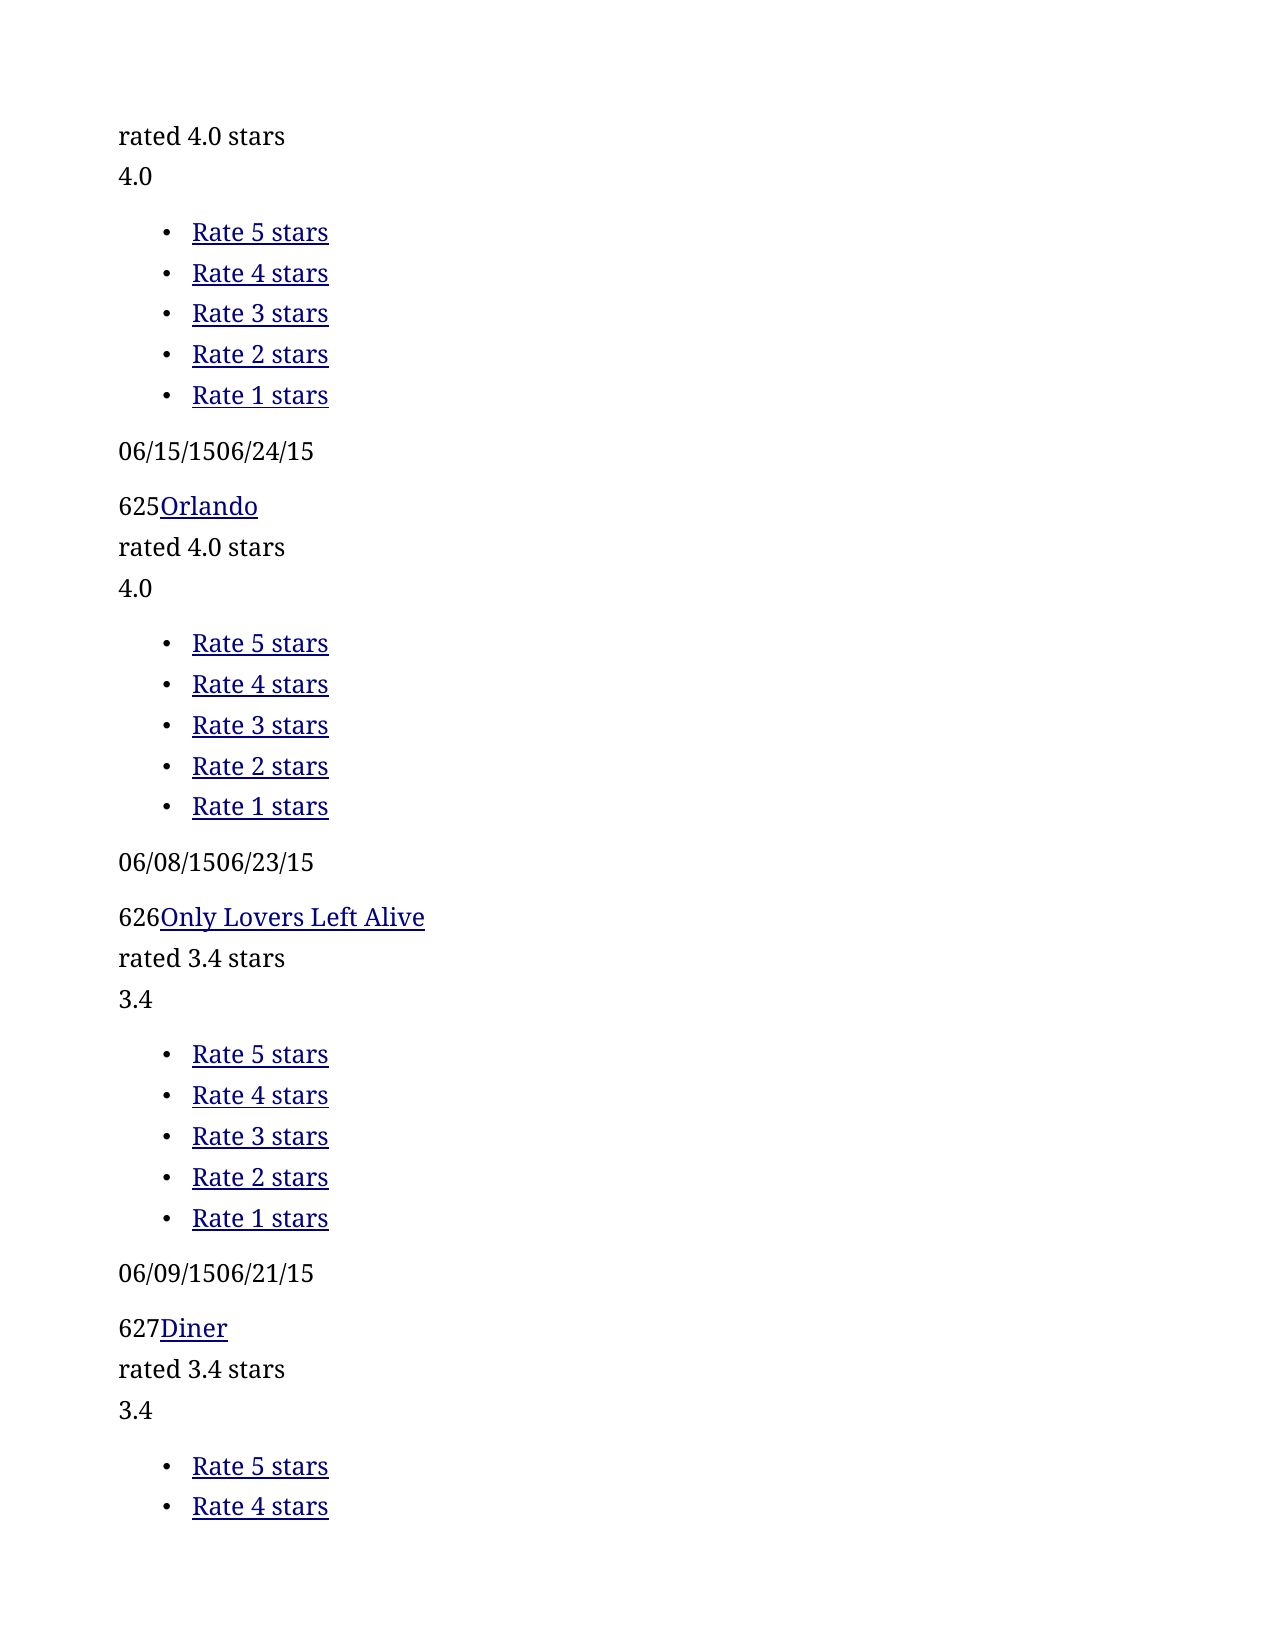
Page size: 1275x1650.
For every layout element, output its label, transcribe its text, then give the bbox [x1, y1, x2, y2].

list Rate 2 stars [162, 1159, 1157, 1193]
text 06/09/1506/21/15 [118, 1256, 1157, 1290]
text 4.0 [118, 159, 1157, 193]
list Rate 5 stars [162, 1037, 1157, 1071]
text 06/15/1506/24/15 [118, 433, 1157, 467]
text rated 3.4 stars [118, 1352, 1157, 1386]
list Rate 1 stars [162, 378, 1157, 412]
list Rate 5 stars [162, 214, 1157, 248]
list Rate 4 stars [162, 1489, 1157, 1523]
list Rate 4 stars [162, 1078, 1157, 1112]
list Rate 3 stars [162, 1118, 1157, 1153]
list Rate 4 stars [162, 255, 1157, 289]
list Rate 2 stars [162, 337, 1157, 371]
list Rate 3 stars [162, 707, 1157, 741]
text rated 3.4 stars [118, 941, 1157, 975]
text 3.4 [118, 1393, 1157, 1427]
text 625Orlando [118, 488, 1157, 523]
list Rate 1 stars [162, 1200, 1157, 1234]
text 626Only Lovers Left Alive [118, 900, 1157, 934]
list Rate 5 stars [162, 626, 1157, 660]
text 06/08/1506/23/15 [118, 844, 1157, 878]
text rated 4.0 stars [118, 118, 1157, 152]
list Rate 2 stars [162, 748, 1157, 782]
list Rate 1 stars [162, 789, 1157, 823]
text rated 4.0 stars [118, 529, 1157, 563]
text 627Diner [118, 1311, 1157, 1345]
list Rate 4 stars [162, 666, 1157, 701]
text 3.4 [118, 981, 1157, 1016]
text 4.0 [118, 570, 1157, 604]
list Rate 5 stars [162, 1448, 1157, 1482]
list Rate 3 stars [162, 296, 1157, 330]
